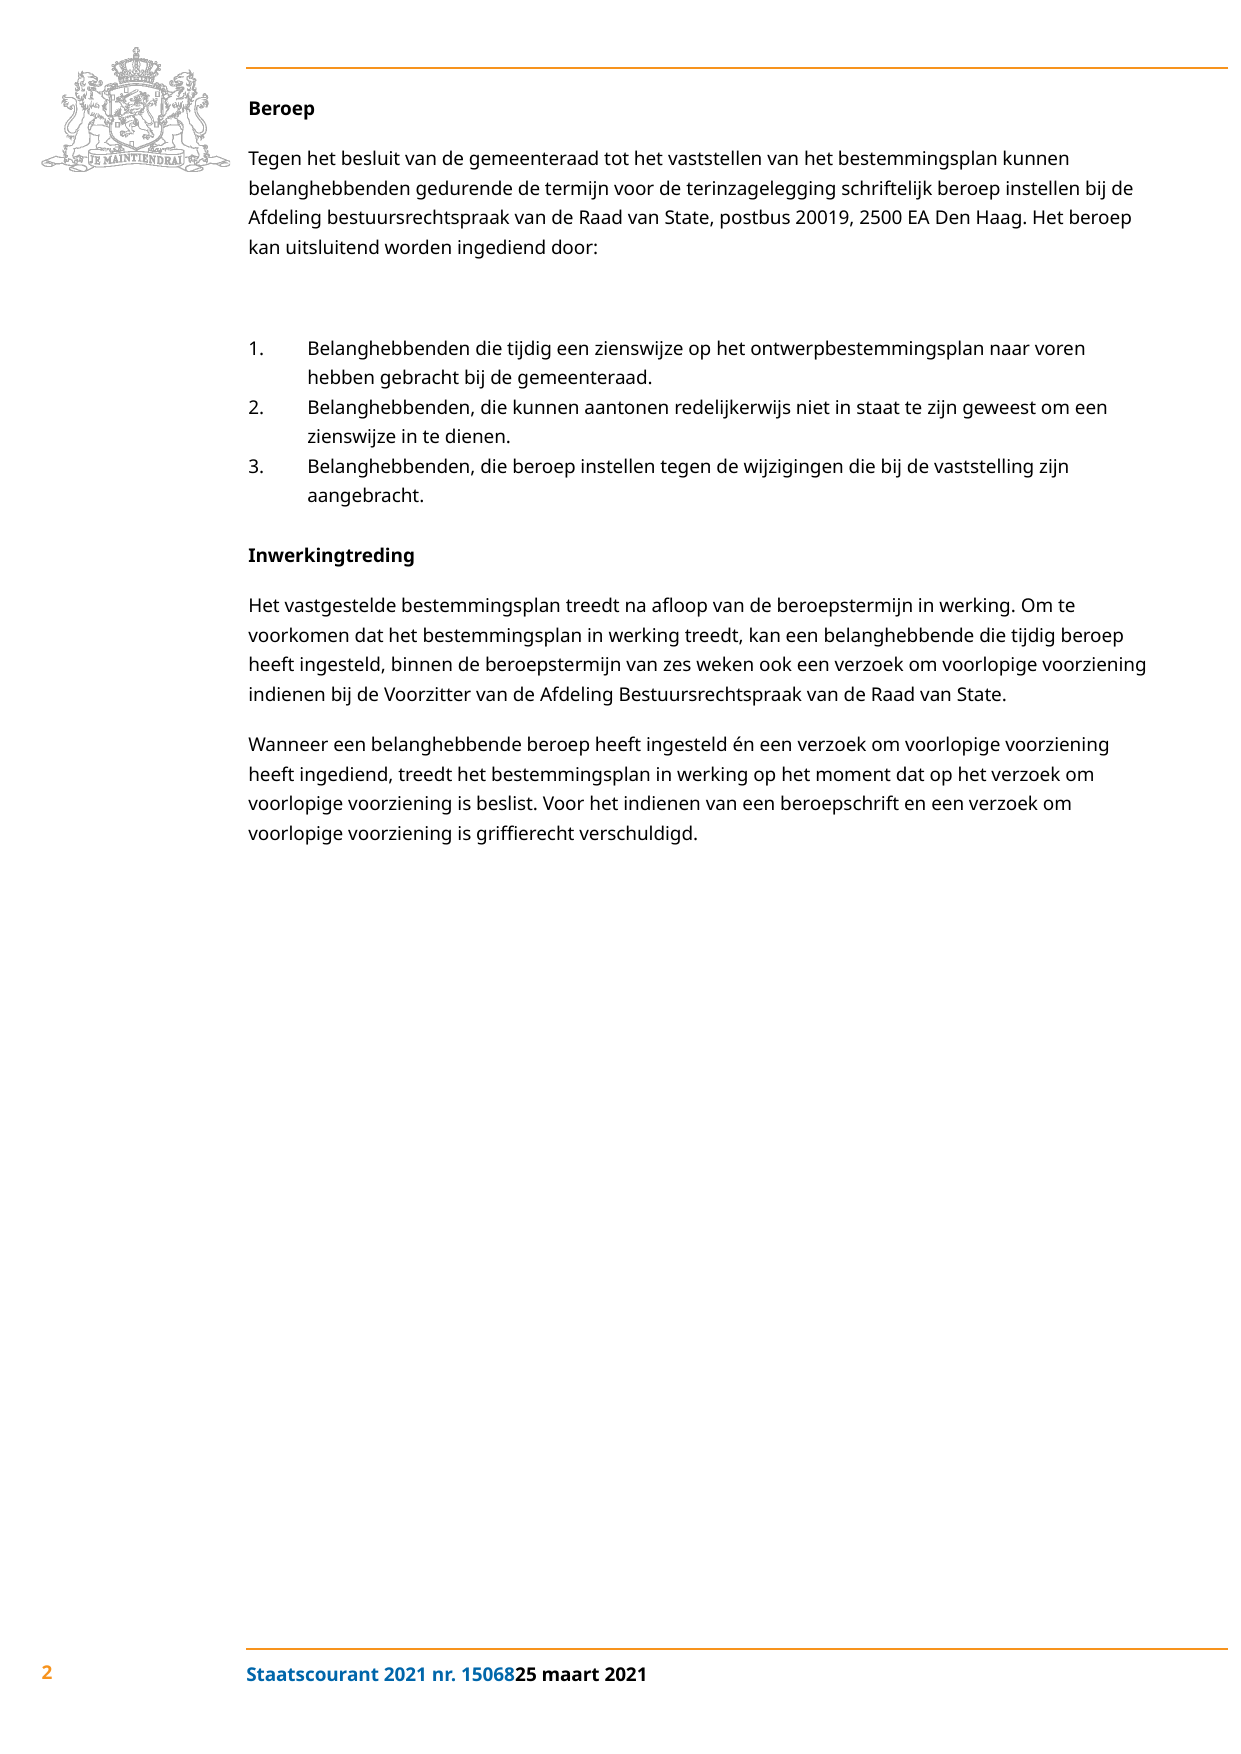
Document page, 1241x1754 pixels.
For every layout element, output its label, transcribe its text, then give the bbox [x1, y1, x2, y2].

text Het vastgestelde bestemmingsplan treedt na afloop van de beroepstermijn in werking. Om te voorkomen dat het bestemmingsplan in werking treedt, kan een belanghebbende die tijdig beroep heeft ingesteld, binnen de beroepstermijn van zes weken ook een verzoek om voorlopige voorziening indienen bij de Voorzitter van de Afdeling Bestuursrechtspraak van de Raad van State. [248, 592, 1152, 707]
list Belanghebbenden, die beroep instellen tegen de wijzigingen die bij de vaststelling zijn aangebracht. [248, 453, 1152, 508]
text Inwerkingtreding [248, 542, 1152, 568]
list Belanghebbenden die tijdig een zienswijze op het ontwerpbestemmingsplan naar voren hebben gebracht bij de gemeenteraad. [248, 335, 1152, 390]
text Beroep [248, 95, 1152, 121]
text Tegen het besluit van de gemeenteraad tot het vaststellen van het bestemmingsplan kunnen belanghebbenden gedurende de termijn voor de terinzagelegging schriftelijk beroep instellen bij de Afdeling bestuursrechtspraak van de Raad van State, postbus 20019, 2500 EA Den Haag. Het beroep kan uitsluitend worden ingediend door: [248, 145, 1152, 260]
list Belanghebbenden, die kunnen aantonen redelijkerwijs niet in staat te zijn geweest om een zienswijze in te dienen. [248, 394, 1152, 449]
picture [41, 47, 231, 172]
text Wanneer een belanghebbende beroep heeft ingesteld én een verzoek om voorlopige voorziening heeft ingediend, treedt het bestemmingsplan in werking op het moment dat op het verzoek om voorlopige voorziening is beslist. Voor het indienen van een beroepschrift en een verzoek om voorlopige voorziening is griffierecht verschuldigd. [248, 731, 1152, 846]
